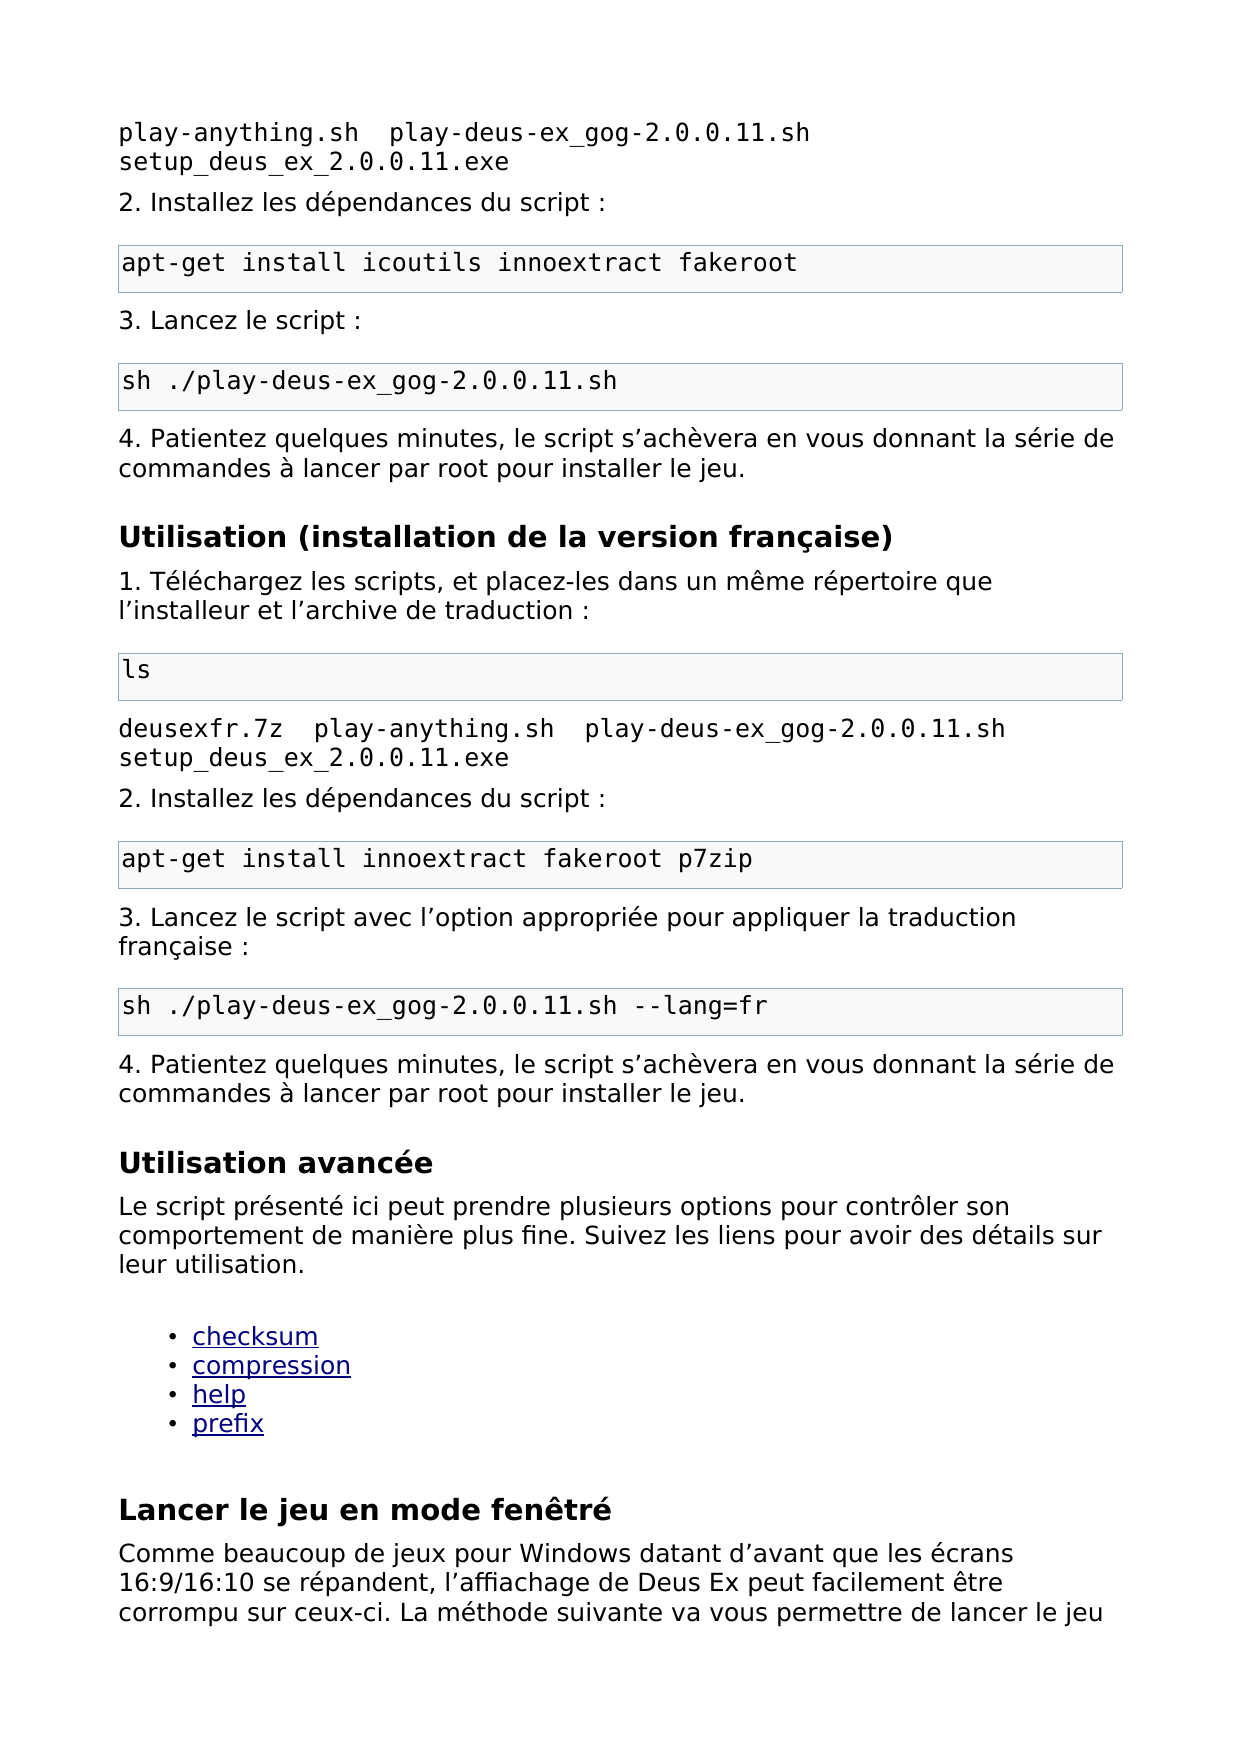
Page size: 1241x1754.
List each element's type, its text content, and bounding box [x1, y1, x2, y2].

list help [177, 1380, 1122, 1409]
list prefix [177, 1409, 1122, 1438]
text play-anything.sh play-deus-ex_gog-2.0.0.11.sh setup_deus_ex_2.0.0.11.exe [118, 118, 1122, 176]
text Le script présenté ici peut prendre plusieurs options pour contrôler son comportement de manière plus fine. Suivez les liens pour avoir des détails sur leur utilisation. [118, 1192, 1122, 1280]
table_header sh ./play-deus-ex_gog-2.0.0.11.sh [119, 364, 1122, 410]
list checksum [177, 1322, 1122, 1351]
text 4. Patientez quelques minutes, le script s’achèvera en vous donnant la série de commandes à lancer par root pour installer le jeu. [118, 1050, 1122, 1108]
text Comme beaucoup de jeux pour Windows datant d’avant que les écrans 16:9/16:10 se répandent, l’affiachage de Deus Ex peut facilement être corrompu sur ceux-ci. La méthode suivante va vous permettre de lancer le jeu [118, 1539, 1122, 1627]
table_header apt-get install innoextract fakeroot p7zip [119, 842, 1122, 888]
text 2. Installez les dépendances du script : [118, 188, 1122, 217]
text 2. Installez les dépendances du script : [118, 784, 1122, 814]
text 3. Lancez le script : [118, 306, 1122, 336]
subtitle Lancer le jeu en mode fenêtré [118, 1493, 1122, 1527]
text 4. Patientez quelques minutes, le script s’achèvera en vous donnant la série de commandes à lancer par root pour installer le jeu. [118, 425, 1122, 483]
table_header ls [119, 654, 1122, 699]
text 1. Téléchargez les scripts, et placez-les dans un même répertoire que l’installeur et l’archive de traduction : [118, 567, 1122, 625]
list compression [177, 1351, 1122, 1380]
table_header apt-get install icoutils innoextract fakeroot [119, 246, 1122, 292]
text deusexfr.7z play-anything.sh play-deus-ex_gog-2.0.0.11.sh setup_deus_ex_2.0.0.11.exe [118, 714, 1122, 773]
text 3. Lancez le script avec l’option appropriée pour appliquer la traduction française : [118, 903, 1122, 961]
subtitle Utilisation (installation de la version française) [118, 521, 1122, 554]
subtitle Utilisation avancée [118, 1146, 1122, 1180]
table_header sh ./play-deus-ex_gog-2.0.0.11.sh --lang=fr [119, 989, 1122, 1035]
